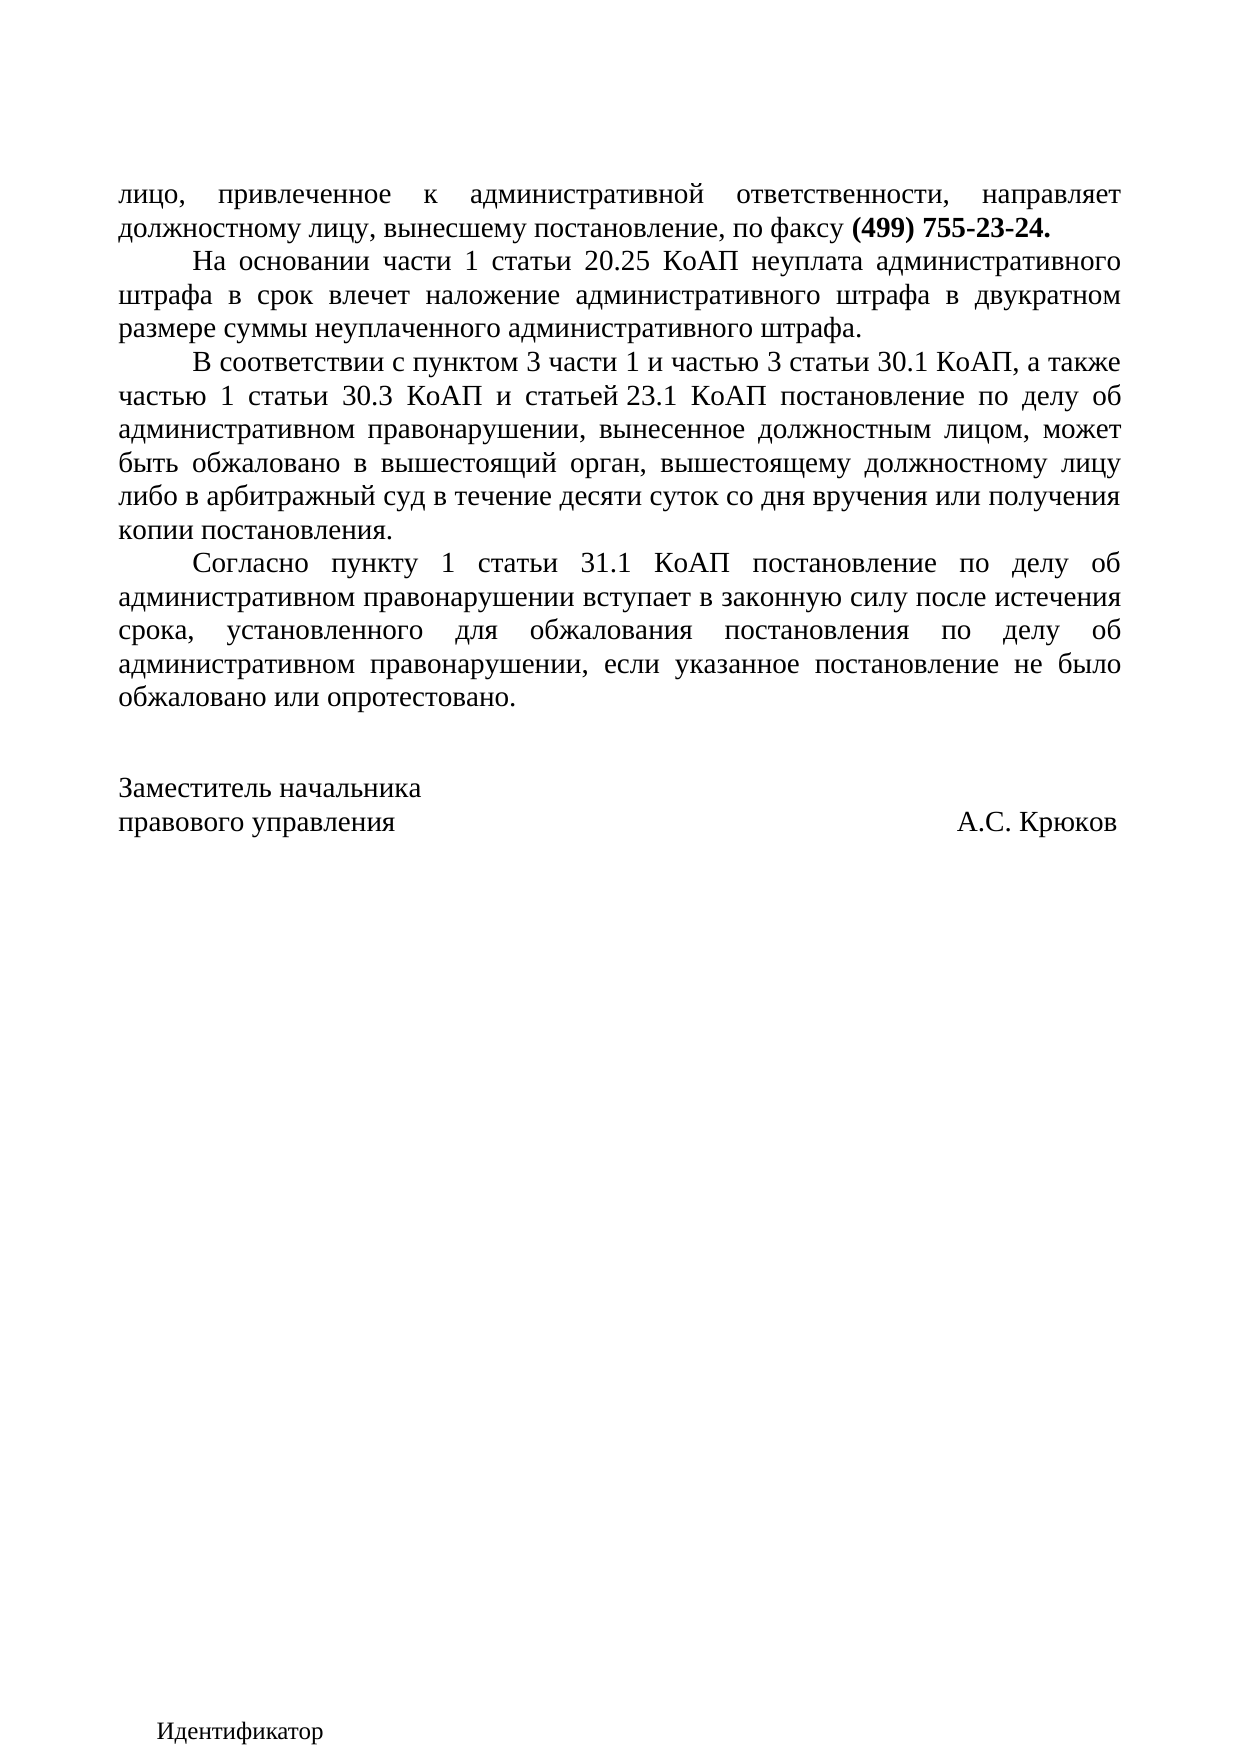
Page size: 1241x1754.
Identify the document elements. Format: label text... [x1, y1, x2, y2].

text В соответствии с пунктом 3 части 1 и частью 3 статьи 30.1 КоАП, а также частью 1 статьи 30.3 КоАП и статьей 23.1 КоАП постановление по делу об административном правонарушении, вынесенное должностным лицом, может быть обжаловано в вышестоящий орган, вышестоящему должностному лицу либо в арбитражный суд в течение десяти суток со дня вручения или получения копии постановления. [118, 344, 1122, 545]
text правового управления А.С. Крюков [118, 804, 1122, 838]
text Согласно пункту 1 статьи 31.1 КоАП постановление по делу об административном правонарушении вступает в законную силу после истечения срока, установленного для обжалования постановления по делу об административном правонарушении, если указанное постановление не было обжаловано или опротестовано. [118, 545, 1122, 713]
text Заместитель начальника [118, 771, 1122, 804]
text лицо, привлеченное к административной ответственности, направляет должностному лицу, вынесшему постановление, по факсу (499) 755-23-24. [118, 176, 1122, 243]
text На основании части 1 статьи 20.25 КоАП неуплата административного штрафа в срок влечет наложение административного штрафа в двукратном размере суммы неуплаченного административного штрафа. [118, 243, 1122, 344]
